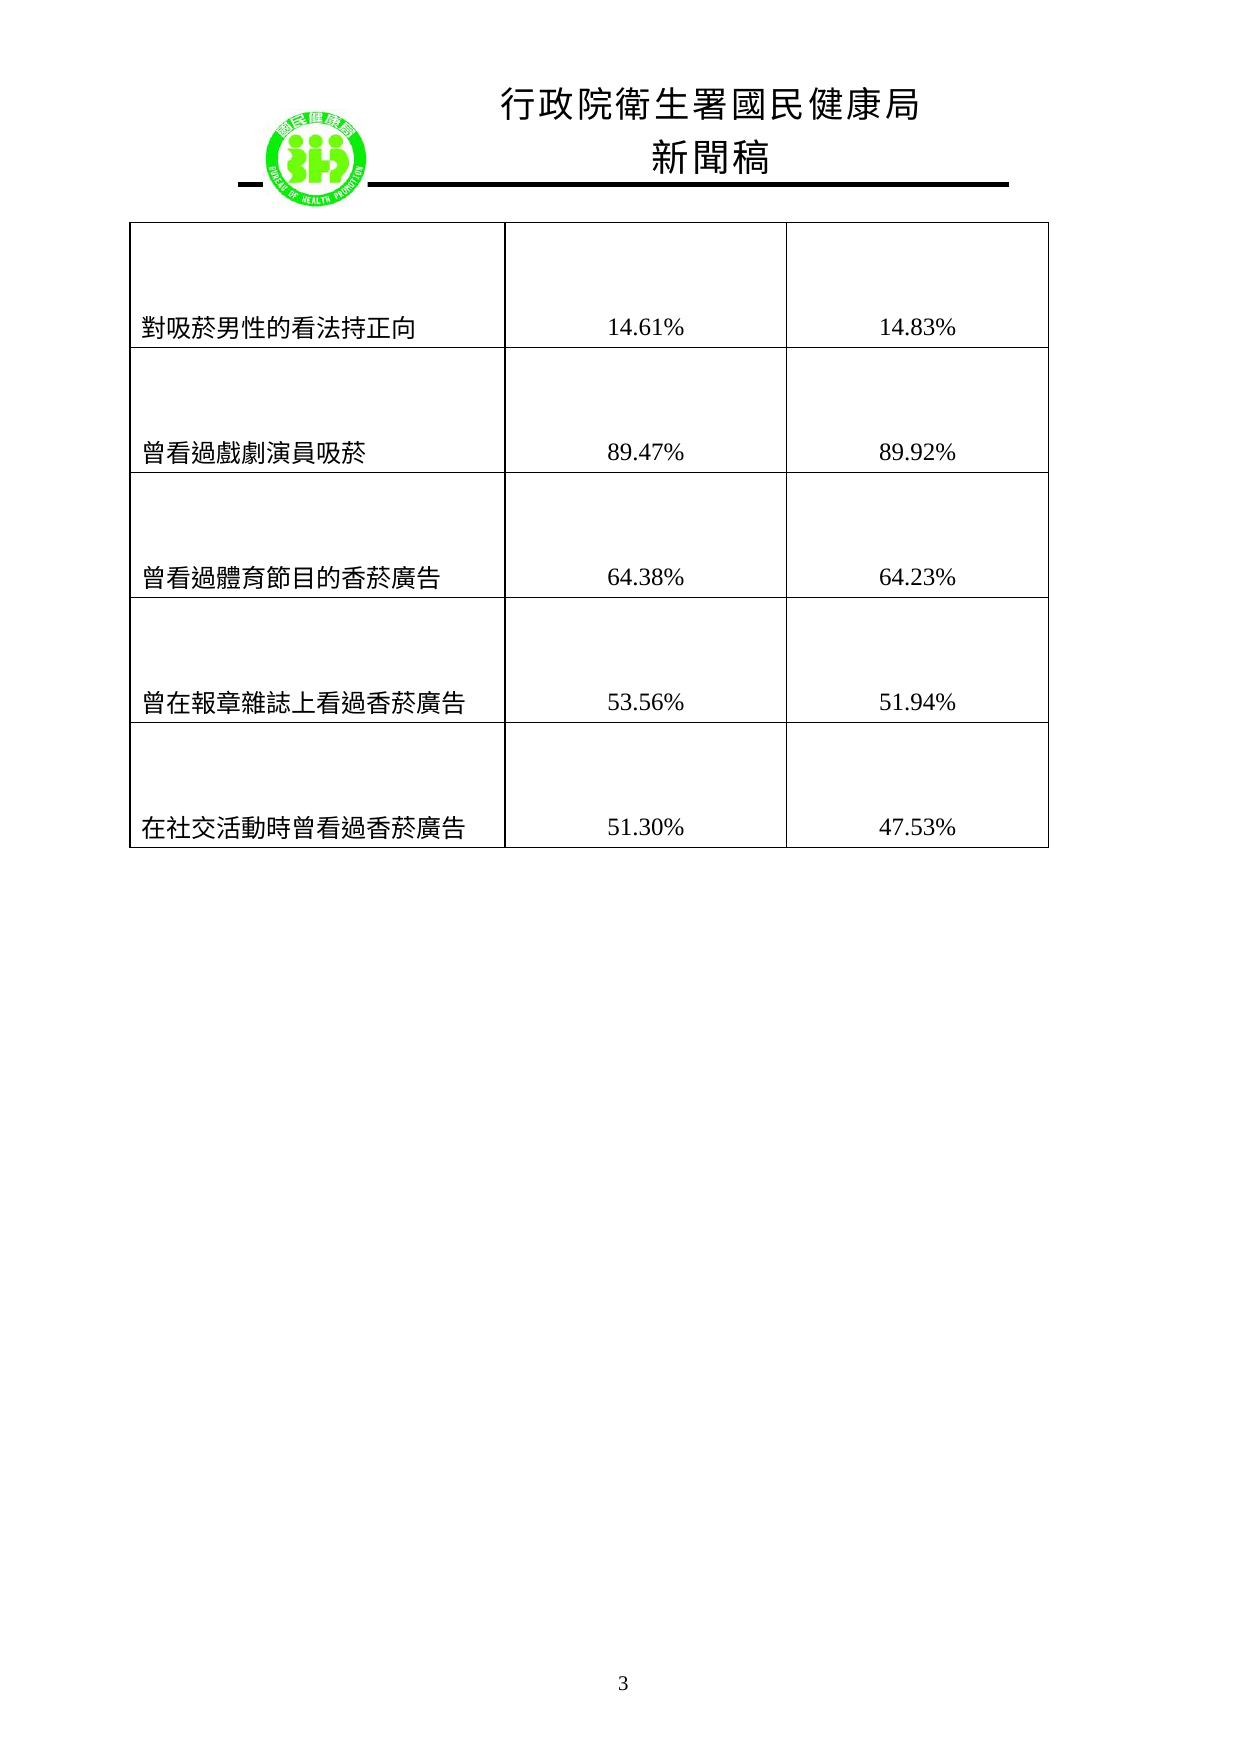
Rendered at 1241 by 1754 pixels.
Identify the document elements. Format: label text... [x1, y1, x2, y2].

table_cell 64.38% [506, 473, 786, 597]
table_cell 47.53% [787, 723, 1048, 847]
table_cell 89.47% [506, 348, 786, 472]
table_cell 64.23% [787, 473, 1048, 597]
table_cell 對吸菸男性的看法持正向 [131, 223, 504, 347]
table_cell 曾看過戲劇演員吸菸 [131, 348, 504, 472]
table_cell 51.94% [787, 598, 1048, 722]
table_cell 89.92% [787, 348, 1048, 472]
table_cell 14.83% [787, 223, 1048, 347]
table_cell 在社交活動時曾看過香菸廣告 [131, 723, 504, 847]
table_cell 曾看過體育節目的香菸廣告 [131, 473, 504, 597]
table_cell 53.56% [506, 598, 786, 722]
table_cell 51.30% [506, 723, 786, 847]
table_cell 曾在報章雜誌上看過香菸廣告 [131, 598, 504, 722]
table_cell 14.61% [506, 223, 786, 347]
